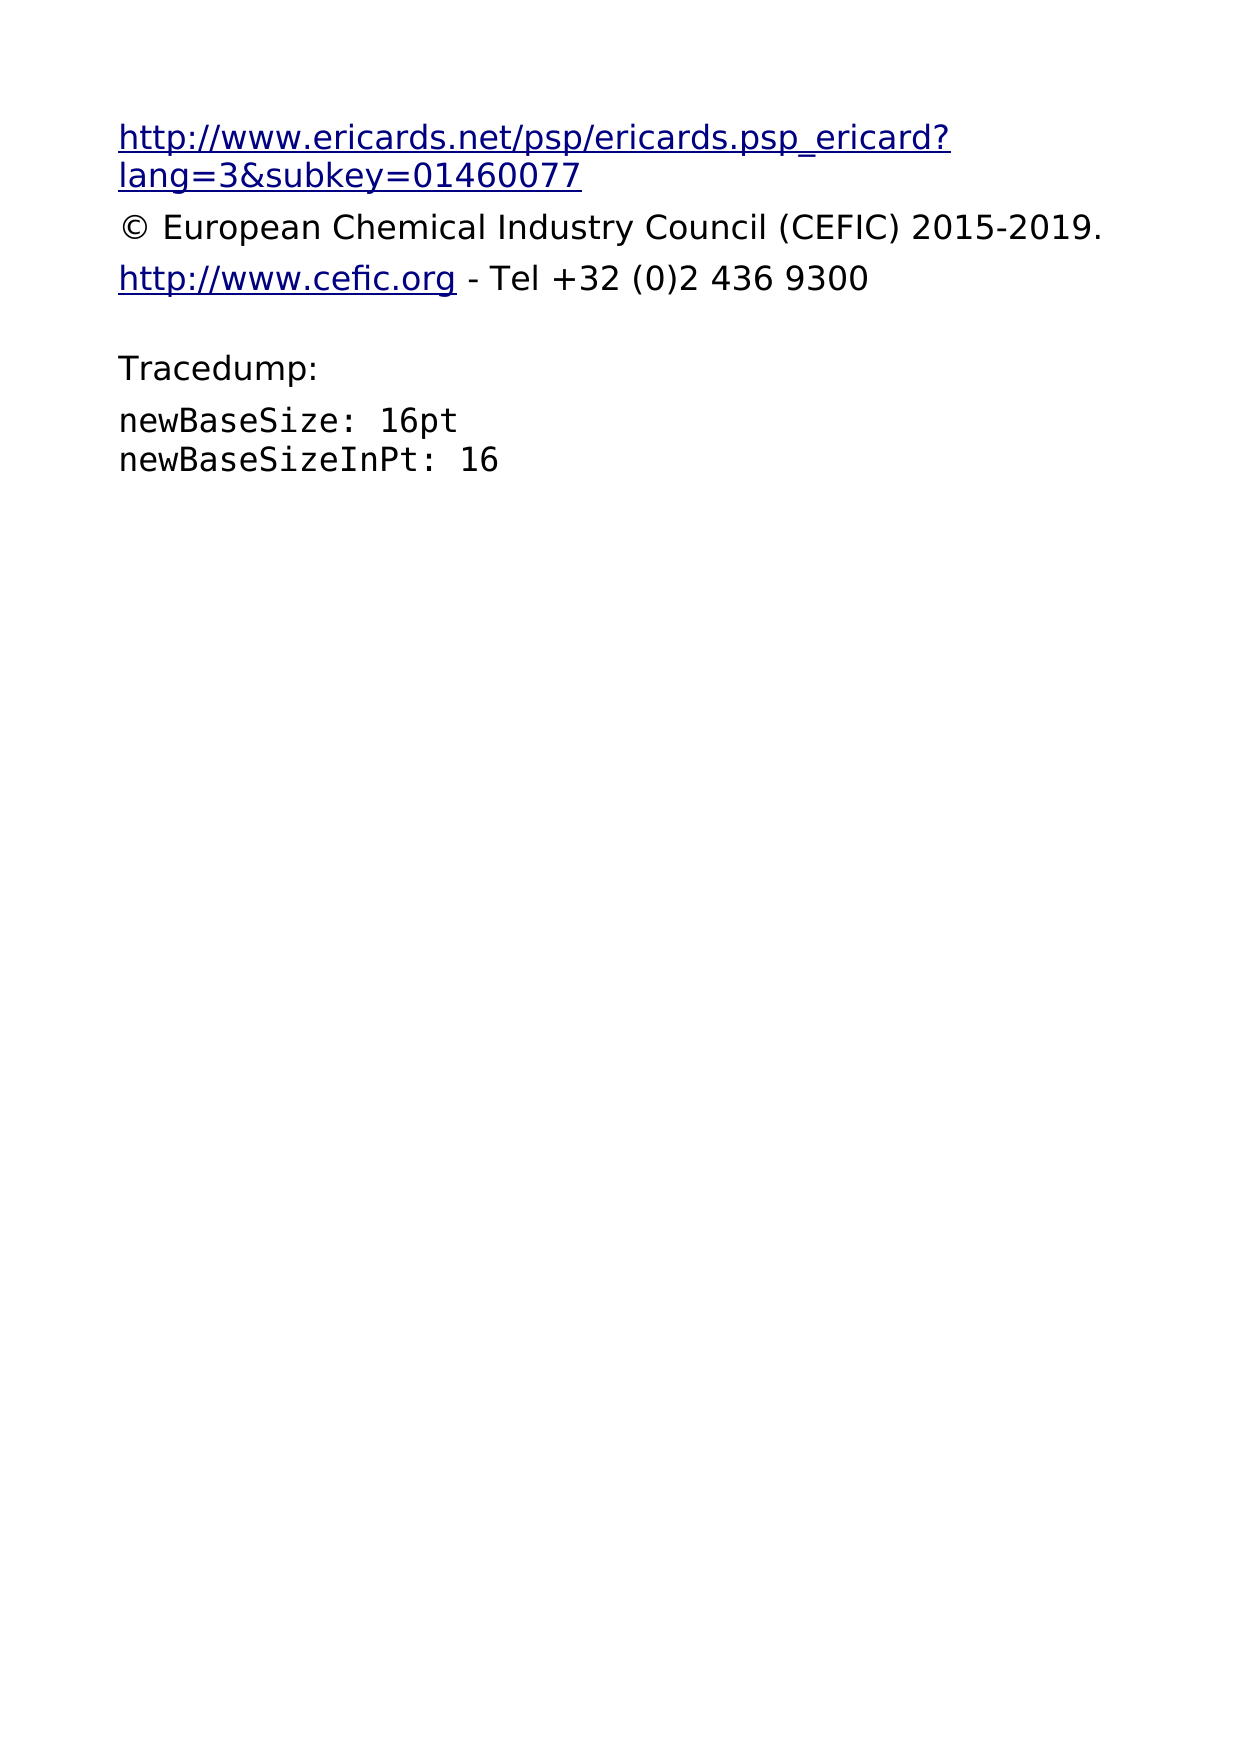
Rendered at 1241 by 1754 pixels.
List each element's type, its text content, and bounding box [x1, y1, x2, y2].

text Tracedump: [118, 311, 1122, 389]
text newBaseSize: 16pt newBaseSizeInPt: 16 [118, 401, 1122, 479]
text http://www.cefic.org - Tel +32 (0)2 436 9300 [118, 260, 1122, 298]
text http://www.ericards.net/psp/ericards.psp_ericard?lang=3&subkey=01460077 [118, 118, 1122, 196]
text © European Chemical Industry Council (CEFIC) 2015-2019. [118, 208, 1122, 247]
